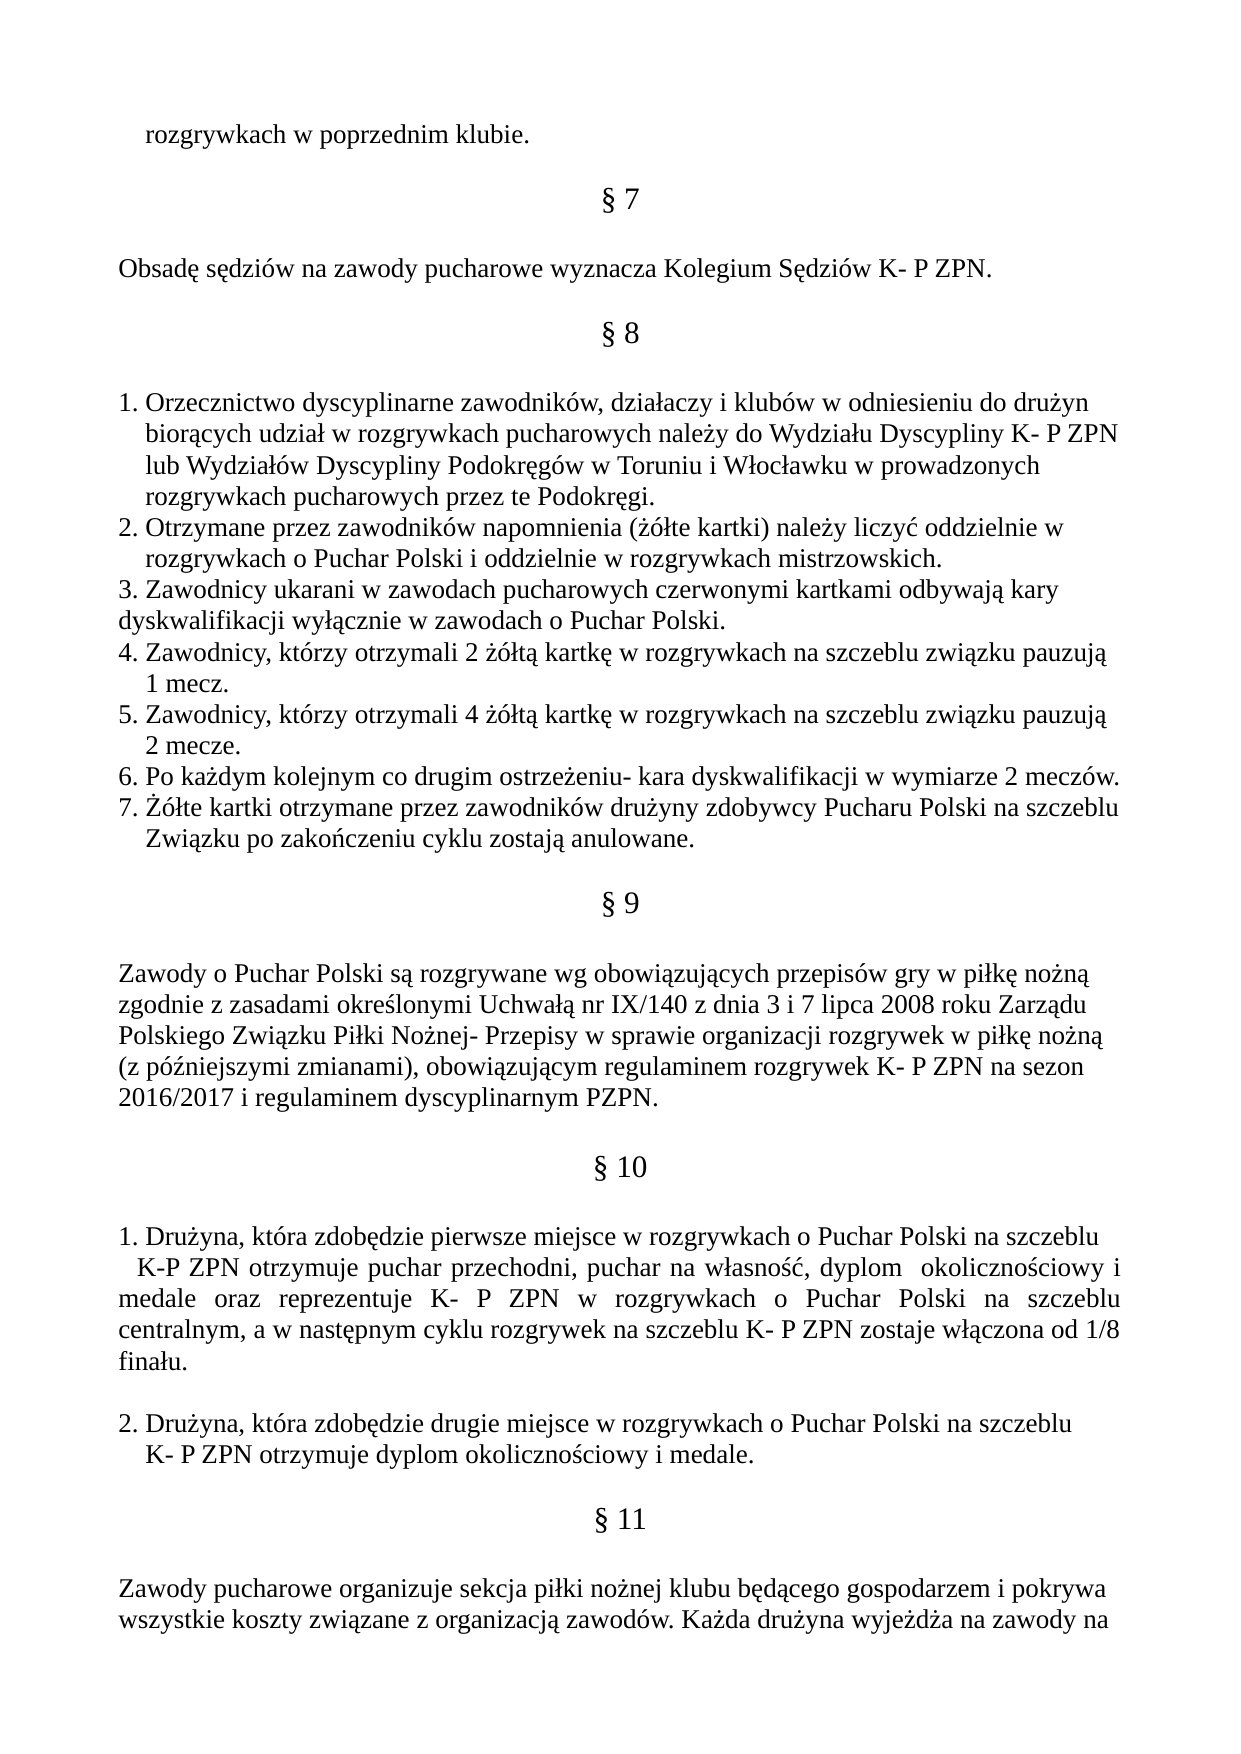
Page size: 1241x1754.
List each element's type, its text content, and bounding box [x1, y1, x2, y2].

text 2. Otrzymane przez zawodników napomnienia (żółte kartki) należy liczyć oddzielnie w [118, 511, 1122, 542]
text 2 mecze. [118, 729, 1122, 760]
text 5. Zawodnicy, którzy otrzymali 4 żółtą kartkę w rozgrywkach na szczeblu związku pauzują [118, 698, 1122, 729]
text K- P ZPN otrzymuje dyplom okolicznościowy i medale. [118, 1438, 1122, 1469]
text 7. Żółte kartki otrzymane przez zawodników drużyny zdobywcy Pucharu Polski na szczeblu [118, 791, 1122, 822]
text 4. Zawodnicy, którzy otrzymali 2 żółtą kartkę w rozgrywkach na szczeblu związku pauzują [118, 636, 1122, 667]
text § 11 [118, 1501, 1122, 1536]
text biorących udział w rozgrywkach pucharowych należy do Wydziału Dyscypliny K- P ZPN [118, 418, 1122, 449]
text 1. Drużyna, która zdobędzie pierwsze miejsce w rozgrywkach o Puchar Polski na szczeblu [118, 1220, 1122, 1251]
text K-P ZPN otrzymuje puchar przechodni, puchar na własność, dyplom okolicznościowy i medale oraz reprezentuje K- P ZPN w rozgrywkach o Puchar Polski na szczeblu centralnym, a w następnym cyklu rozgrywek na szczeblu K- P ZPN zostaje włączona od 1/8 finału. [118, 1251, 1122, 1376]
text 1. Orzecznictwo dyscyplinarne zawodników, działaczy i klubów w odniesieniu do drużyn [118, 386, 1122, 418]
text § 9 [118, 885, 1122, 921]
text § 8 [118, 314, 1122, 351]
text § 10 [118, 1148, 1122, 1184]
text 3. Zawodnicy ukarani w zawodach pucharowych czerwonymi kartkami odbywają kary dyskwalifikacji wyłącznie w zawodach o Puchar Polski. [118, 573, 1122, 636]
text Związku po zakończeniu cyklu zostają anulowane. [118, 822, 1122, 854]
text rozgrywkach w poprzednim klubie. [118, 118, 1122, 149]
text rozgrywkach o Puchar Polski i oddzielnie w rozgrywkach mistrzowskich. [118, 542, 1122, 573]
text Obsadę sędziów na zawody pucharowe wyznacza Kolegium Sędziów K- P ZPN. [118, 252, 1122, 283]
text Zawody pucharowe organizuje sekcja piłki nożnej klubu będącego gospodarzem i pokrywa wszystkie koszty związane z organizacją zawodów. Każda drużyna wyjeżdża na zawody na [118, 1572, 1122, 1635]
text 6. Po każdym kolejnym co drugim ostrzeżeniu- kara dyskwalifikacji w wymiarze 2 meczów. [118, 760, 1122, 791]
text § 7 [118, 180, 1122, 216]
text lub Wydziałów Dyscypliny Podokręgów w Toruniu i Włocławku w prowadzonych [118, 449, 1122, 480]
text 2. Drużyna, która zdobędzie drugie miejsce w rozgrywkach o Puchar Polski na szczeblu [118, 1407, 1122, 1438]
text rozgrywkach pucharowych przez te Podokręgi. [118, 480, 1122, 511]
text Zawody o Puchar Polski są rozgrywane wg obowiązujących przepisów gry w piłkę nożną zgodnie z zasadami określonymi Uchwałą nr IX/140 z dnia 3 i 7 lipca 2008 roku Zarządu Polskiego Związku Piłki Nożnej- Przepisy w sprawie organizacji rozgrywek w piłkę nożną (z późniejszymi zmianami), obowiązującym regulaminem rozgrywek K- P ZPN na sezon 2016/2017 i regulaminem dyscyplinarnym PZPN. [118, 957, 1122, 1112]
text 1 mecz. [118, 667, 1122, 698]
